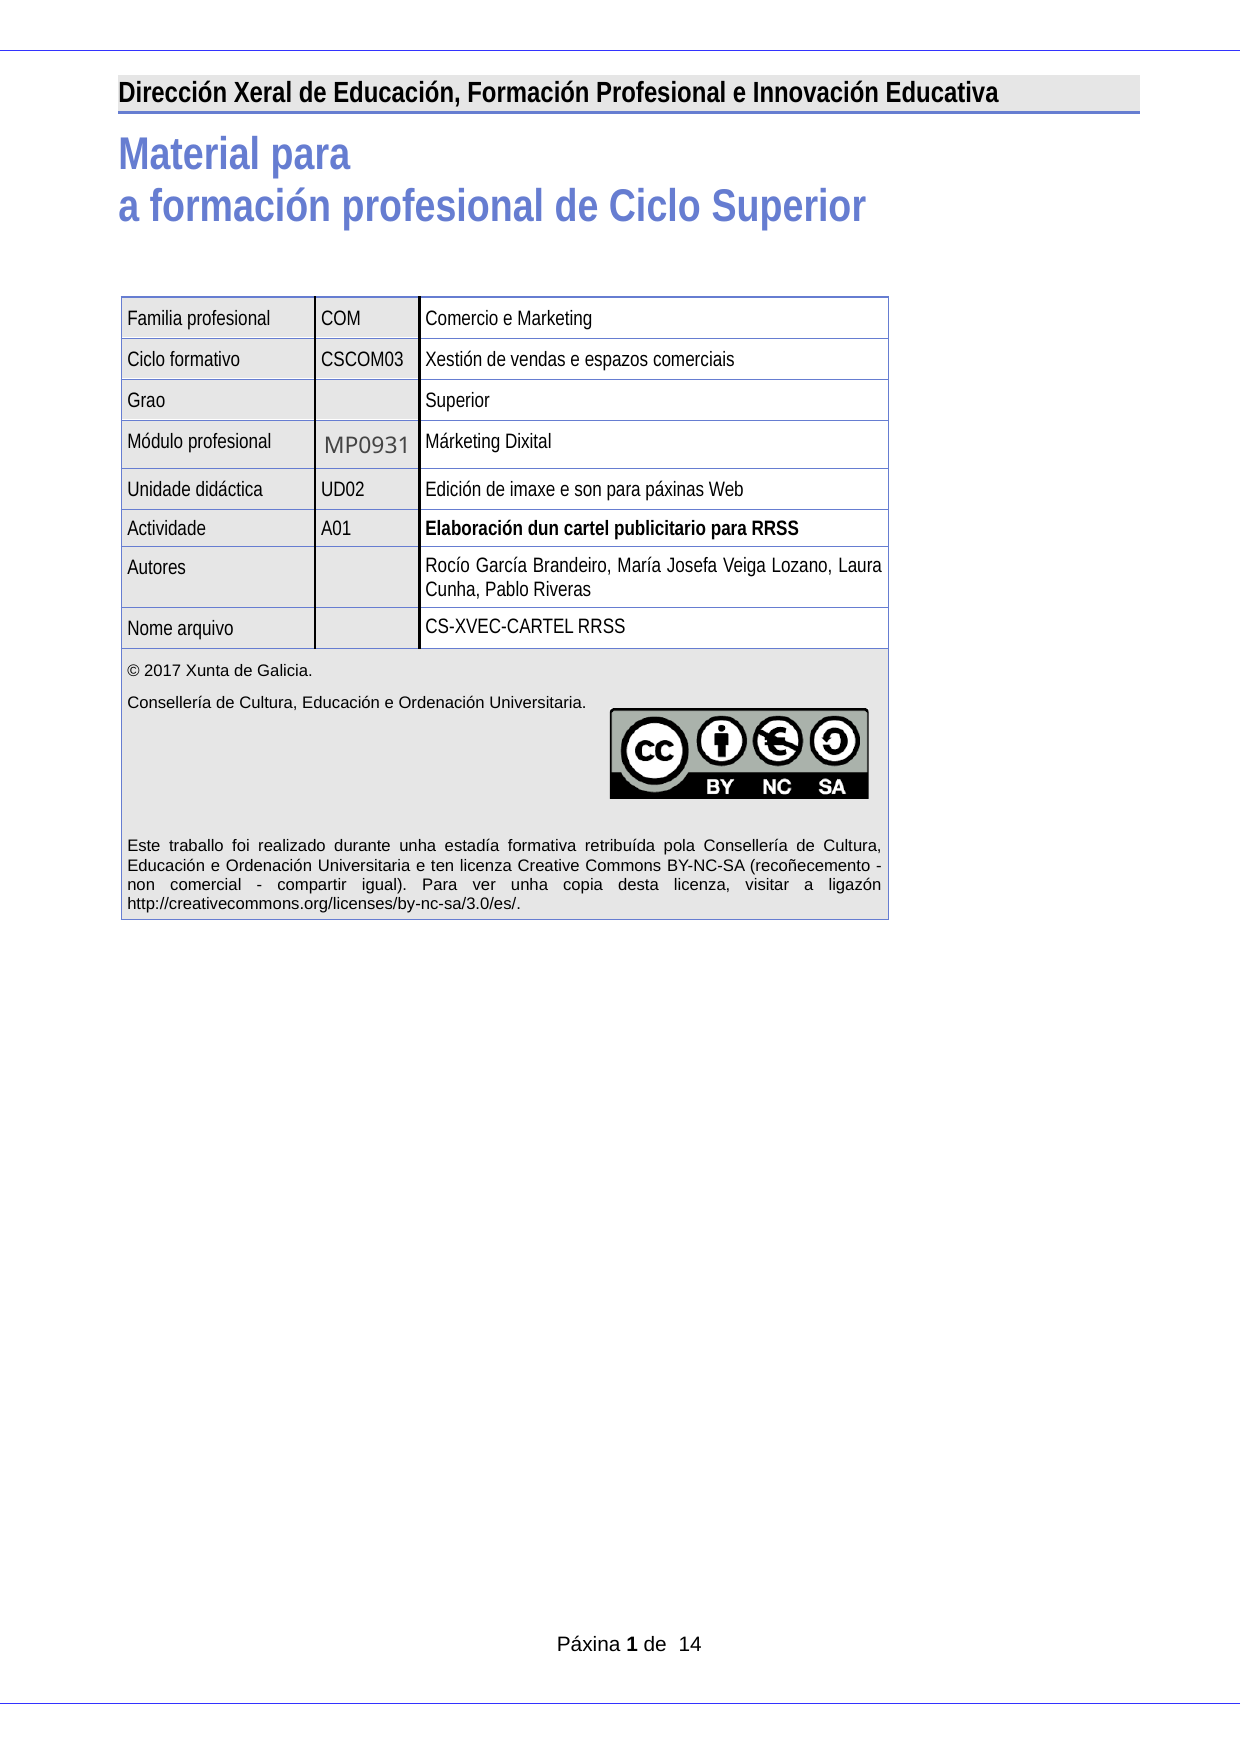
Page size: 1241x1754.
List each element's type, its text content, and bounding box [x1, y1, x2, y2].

table_cell Rocío García Brandeiro, María Josefa Veiga Lozano, Laura Cunha, Pablo Riveras [421, 547, 888, 607]
table_cell CS-XVEC-CARTEL RRSS [421, 608, 888, 648]
table_header Familia profesional [122, 298, 314, 337]
table_cell Autores [122, 547, 314, 607]
table_cell [316, 547, 418, 607]
table_header COM [316, 298, 418, 337]
table_cell A01 [316, 510, 418, 546]
table_cell MP0931 [316, 421, 418, 468]
table_header Comercio e Marketing [421, 298, 888, 337]
table_cell Unidade didáctica [122, 469, 314, 509]
table_cell Nome arquivo [122, 608, 314, 648]
table_cell Edición de imaxe e son para páxinas Web [421, 469, 888, 509]
picture [609, 708, 869, 799]
text Dirección Xeral de Educación, Formación Profesional e Innovación Educativa [118, 75, 1140, 111]
table_cell Superior [421, 380, 888, 419]
table_cell Grao [122, 380, 314, 419]
table_cell UD02 [316, 469, 418, 509]
table_cell [316, 608, 418, 648]
table_cell Elaboración dun cartel publicitario para RRSS [421, 510, 888, 546]
table_cell Módulo profesional [122, 421, 314, 468]
text Material para a formación profesional de Ciclo Superior [118, 126, 1140, 231]
table_cell CSCOM03 [316, 339, 418, 378]
table_cell Ciclo formativo [122, 339, 314, 378]
table_cell Márketing Dixital [421, 421, 888, 468]
table_cell © 2017 Xunta de Galicia. Consellería de Cultura, Educación e Ordenación Universitaria. Este traballo foi realizado durante unha estadía formativa retribuída pola Consellería de Cultura, Educación e Ordenación Universitaria e ten licenza Creative Commons BY-NC-SA (recoñecemento - non comercial - compartir igual). Para ver unha copia desta licenza, visitar a ligazón http://creativecommons.org/licenses/by-nc-sa/3.0/es/. [122, 649, 888, 919]
table_cell Actividade [122, 510, 314, 546]
table_cell [316, 380, 418, 419]
table_cell Xestión de vendas e espazos comerciais [421, 339, 888, 378]
